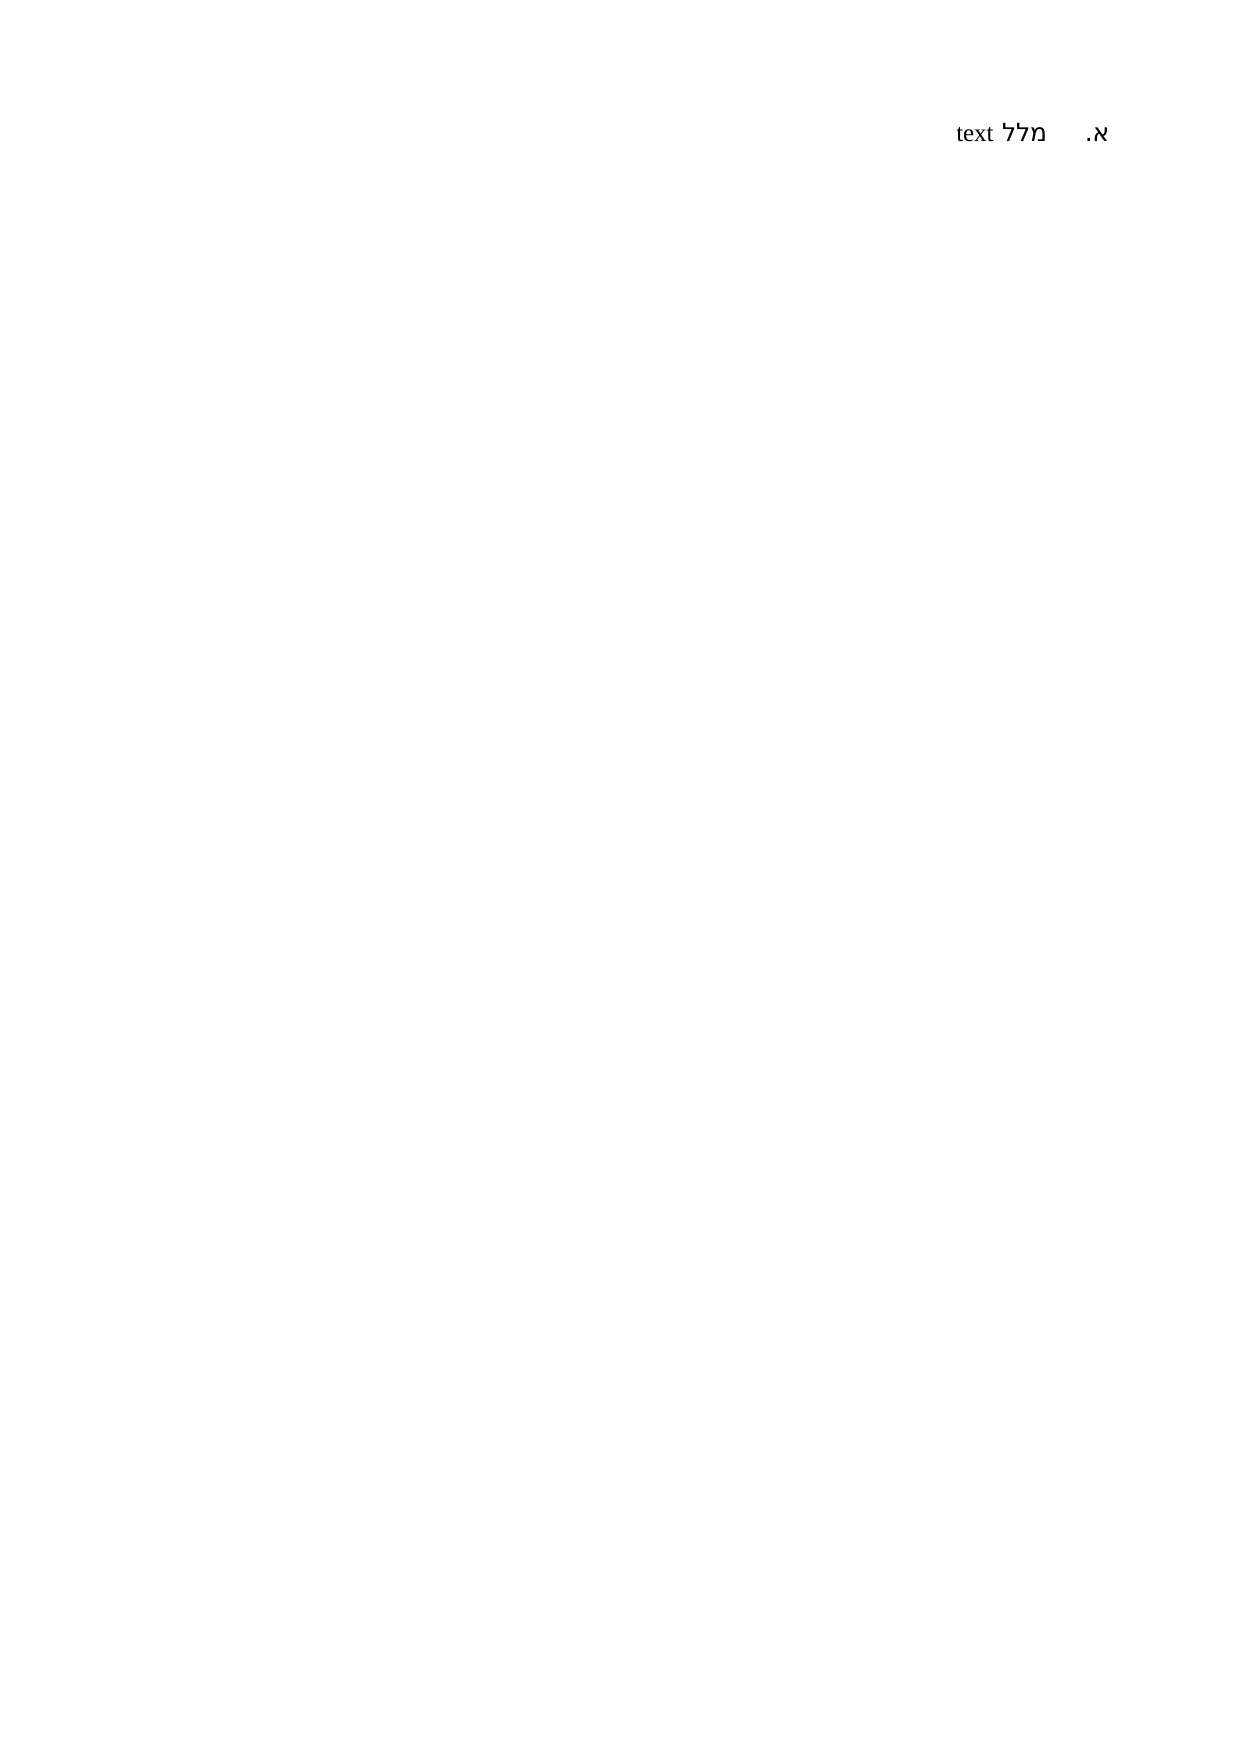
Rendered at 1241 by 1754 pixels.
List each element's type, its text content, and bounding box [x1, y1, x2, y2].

list מלל text [118, 118, 1084, 147]
